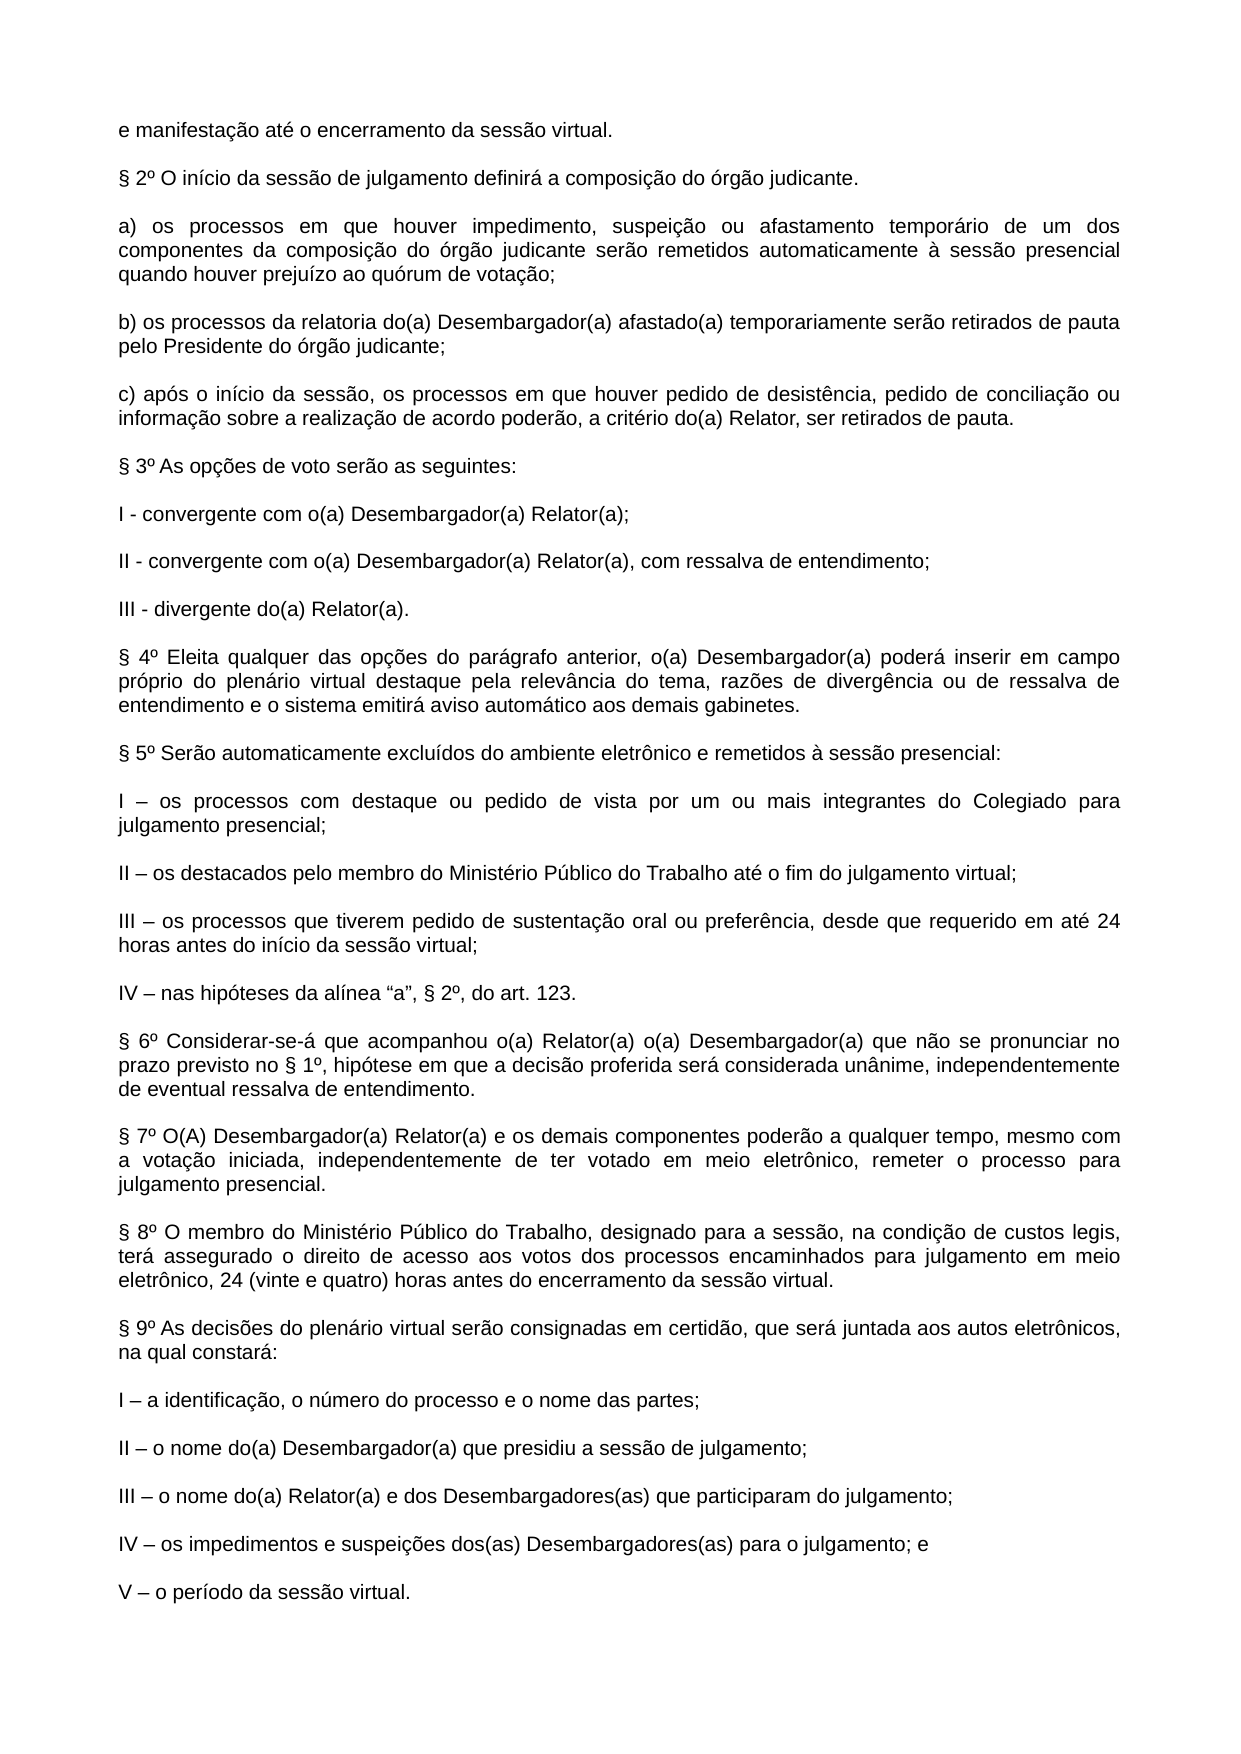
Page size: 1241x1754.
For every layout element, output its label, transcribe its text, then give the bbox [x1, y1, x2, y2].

text b) os processos da relatoria do(a) Desembargador(a) afastado(a) temporariamente serão retirados de pauta pelo Presidente do órgão judicante; [118, 310, 1122, 358]
text § 3º As opções de voto serão as seguintes: [118, 453, 1122, 477]
text I – a identificação, o número do processo e o nome das partes; [118, 1388, 1122, 1412]
text II – os destacados pelo membro do Ministério Público do Trabalho até o fim do julgamento virtual; [118, 861, 1122, 885]
text III - divergente do(a) Relator(a). [118, 597, 1122, 621]
text § 6º Considerar-se-á que acompanhou o(a) Relator(a) o(a) Desembargador(a) que não se pronunciar no prazo previsto no § 1º, hipótese em que a decisão proferida será considerada unânime, independentemente de eventual ressalva de entendimento. [118, 1028, 1122, 1100]
text e manifestação até o encerramento da sessão virtual. [118, 118, 1122, 142]
text IV – nas hipóteses da alínea “a”, § 2º, do art. 123. [118, 981, 1122, 1004]
text I - convergente com o(a) Desembargador(a) Relator(a); [118, 501, 1122, 525]
text II - convergente com o(a) Desembargador(a) Relator(a), com ressalva de entendimento; [118, 549, 1122, 573]
text III – o nome do(a) Relator(a) e dos Desembargadores(as) que participaram do julgamento; [118, 1484, 1122, 1508]
text § 7º O(A) Desembargador(a) Relator(a) e os demais componentes poderão a qualquer tempo, mesmo com a votação iniciada, independentemente de ter votado em meio eletrônico, remeter o processo para julgamento presencial. [118, 1124, 1122, 1196]
text I – os processos com destaque ou pedido de vista por um ou mais integrantes do Colegiado para julgamento presencial; [118, 789, 1122, 837]
text § 4º Eleita qualquer das opções do parágrafo anterior, o(a) Desembargador(a) poderá inserir em campo próprio do plenário virtual destaque pela relevância do tema, razões de divergência ou de ressalva de entendimento e o sistema emitirá aviso automático aos demais gabinetes. [118, 645, 1122, 717]
text IV – os impedimentos e suspeições dos(as) Desembargadores(as) para o julgamento; e [118, 1532, 1122, 1556]
text c) após o início da sessão, os processos em que houver pedido de desistência, pedido de conciliação ou informação sobre a realização de acordo poderão, a critério do(a) Relator, ser retirados de pauta. [118, 382, 1122, 429]
text § 8º O membro do Ministério Público do Trabalho, designado para a sessão, na condição de custos legis, terá assegurado o direito de acesso aos votos dos processos encaminhados para julgamento em meio eletrônico, 24 (vinte e quatro) horas antes do encerramento da sessão virtual. [118, 1220, 1122, 1292]
text III – os processos que tiverem pedido de sustentação oral ou preferência, desde que requerido em até 24 horas antes do início da sessão virtual; [118, 909, 1122, 957]
text § 2º O início da sessão de julgamento definirá a composição do órgão judicante. [118, 166, 1122, 190]
text § 9º As decisões do plenário virtual serão consignadas em certidão, que será juntada aos autos eletrônicos, na qual constará: [118, 1316, 1122, 1364]
text § 5º Serão automaticamente excluídos do ambiente eletrônico e remetidos à sessão presencial: [118, 741, 1122, 765]
text II – o nome do(a) Desembargador(a) que presidiu a sessão de julgamento; [118, 1436, 1122, 1460]
text a) os processos em que houver impedimento, suspeição ou afastamento temporário de um dos componentes da composição do órgão judicante serão remetidos automaticamente à sessão presencial quando houver prejuízo ao quórum de votação; [118, 214, 1122, 286]
text V – o período da sessão virtual. [118, 1579, 1122, 1603]
